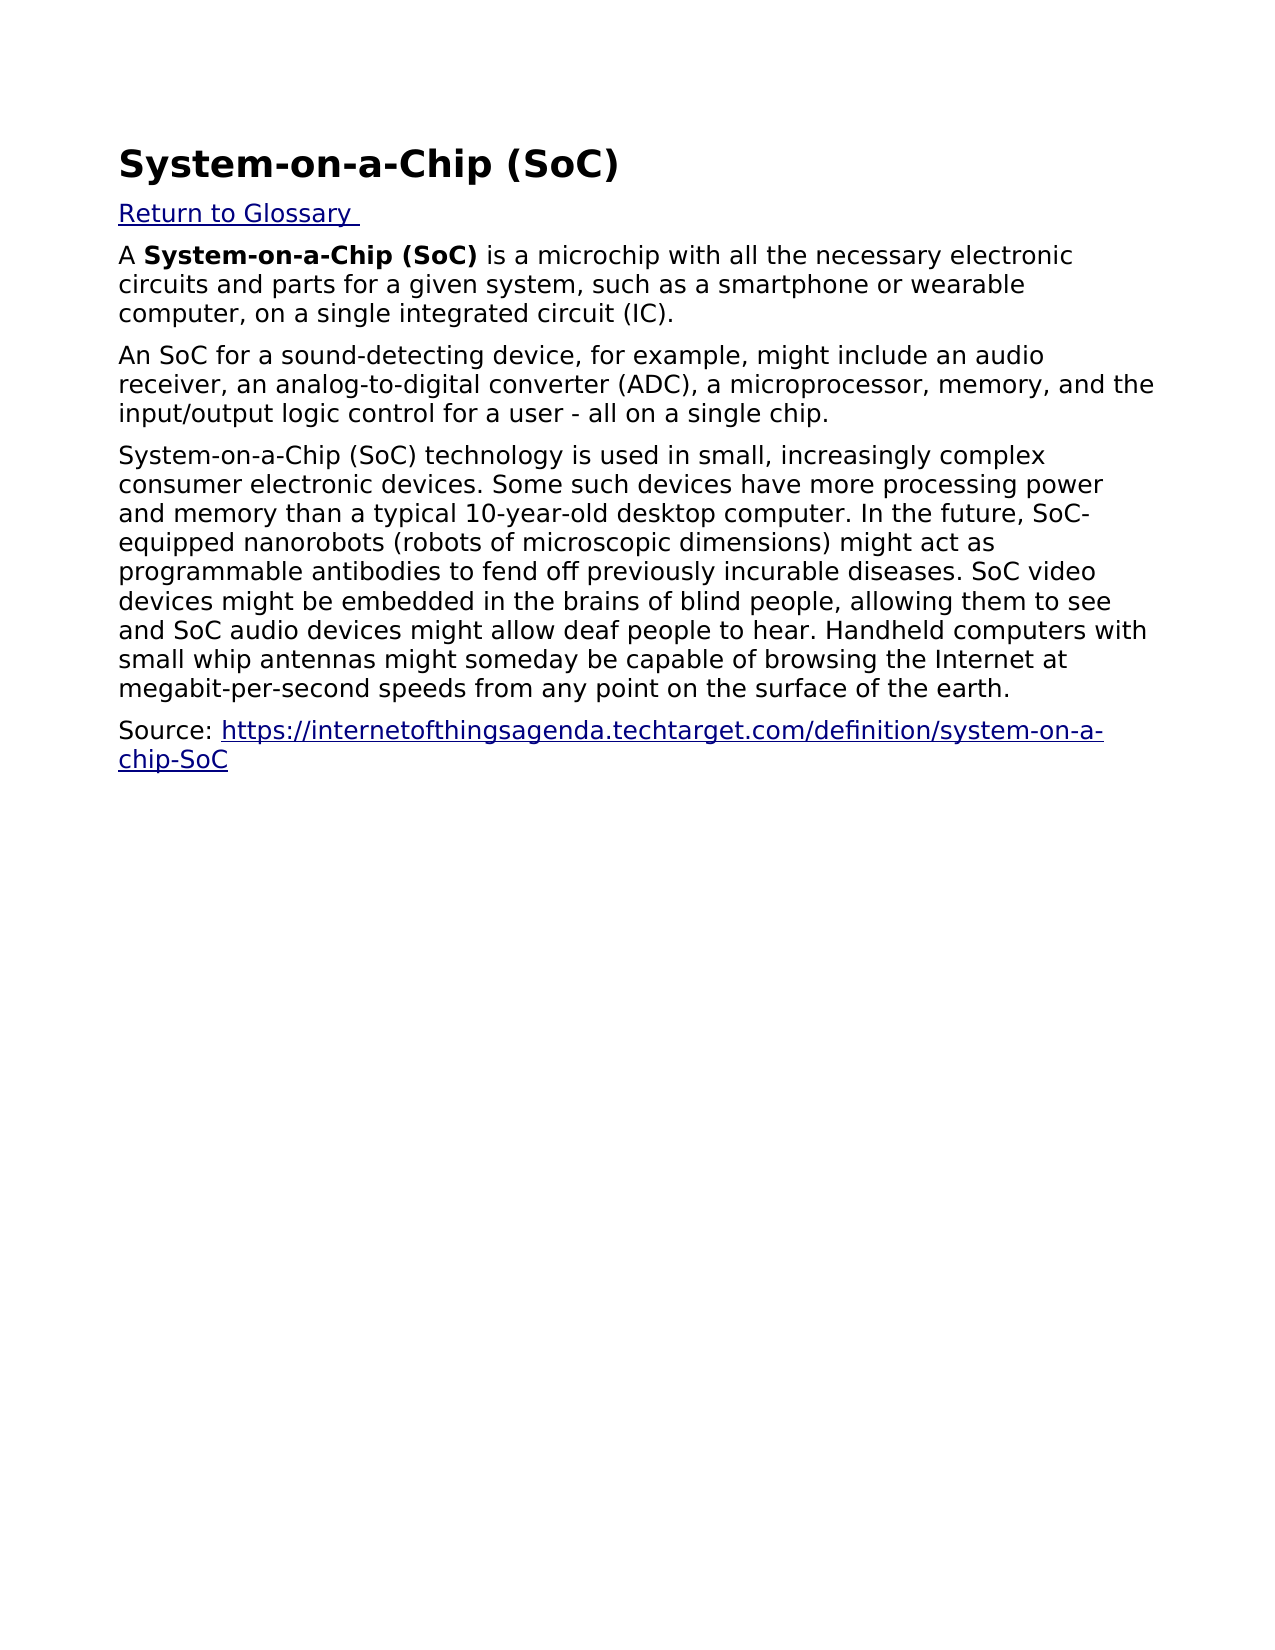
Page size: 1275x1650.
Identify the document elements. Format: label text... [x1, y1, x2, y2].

text An SoC for a sound-detecting device, for example, might include an audio receiver, an analog-to-digital converter (ADC), a microprocessor, memory, and the input/output logic control for a user - all on a single chip. [118, 341, 1157, 428]
text Source: https://internetofthingsagenda.techtarget.com/definition/system-on-a-chip-SoC [118, 716, 1157, 774]
subtitle System-on-a-Chip (SoC) [118, 143, 1157, 187]
text System-on-a-Chip (SoC) technology is used in small, increasingly complex consumer electronic devices. Some such devices have more processing power and memory than a typical 10-year-old desktop computer. In the future, SoC-equipped nanorobots (robots of microscopic dimensions) might act as programmable antibodies to fend off previously incurable diseases. SoC video devices might be embedded in the brains of blind people, allowing them to see and SoC audio devices might allow deaf people to hear. Handheld computers with small whip antennas might someday be capable of browsing the Internet at megabit-per-second speeds from any point on the surface of the earth. [118, 441, 1157, 703]
text A System-on-a-Chip (SoC) is a microchip with all the necessary electronic circuits and parts for a given system, such as a smartphone or wearable computer, on a single integrated circuit (IC). [118, 241, 1157, 328]
text Return to Glossary [118, 199, 1157, 228]
